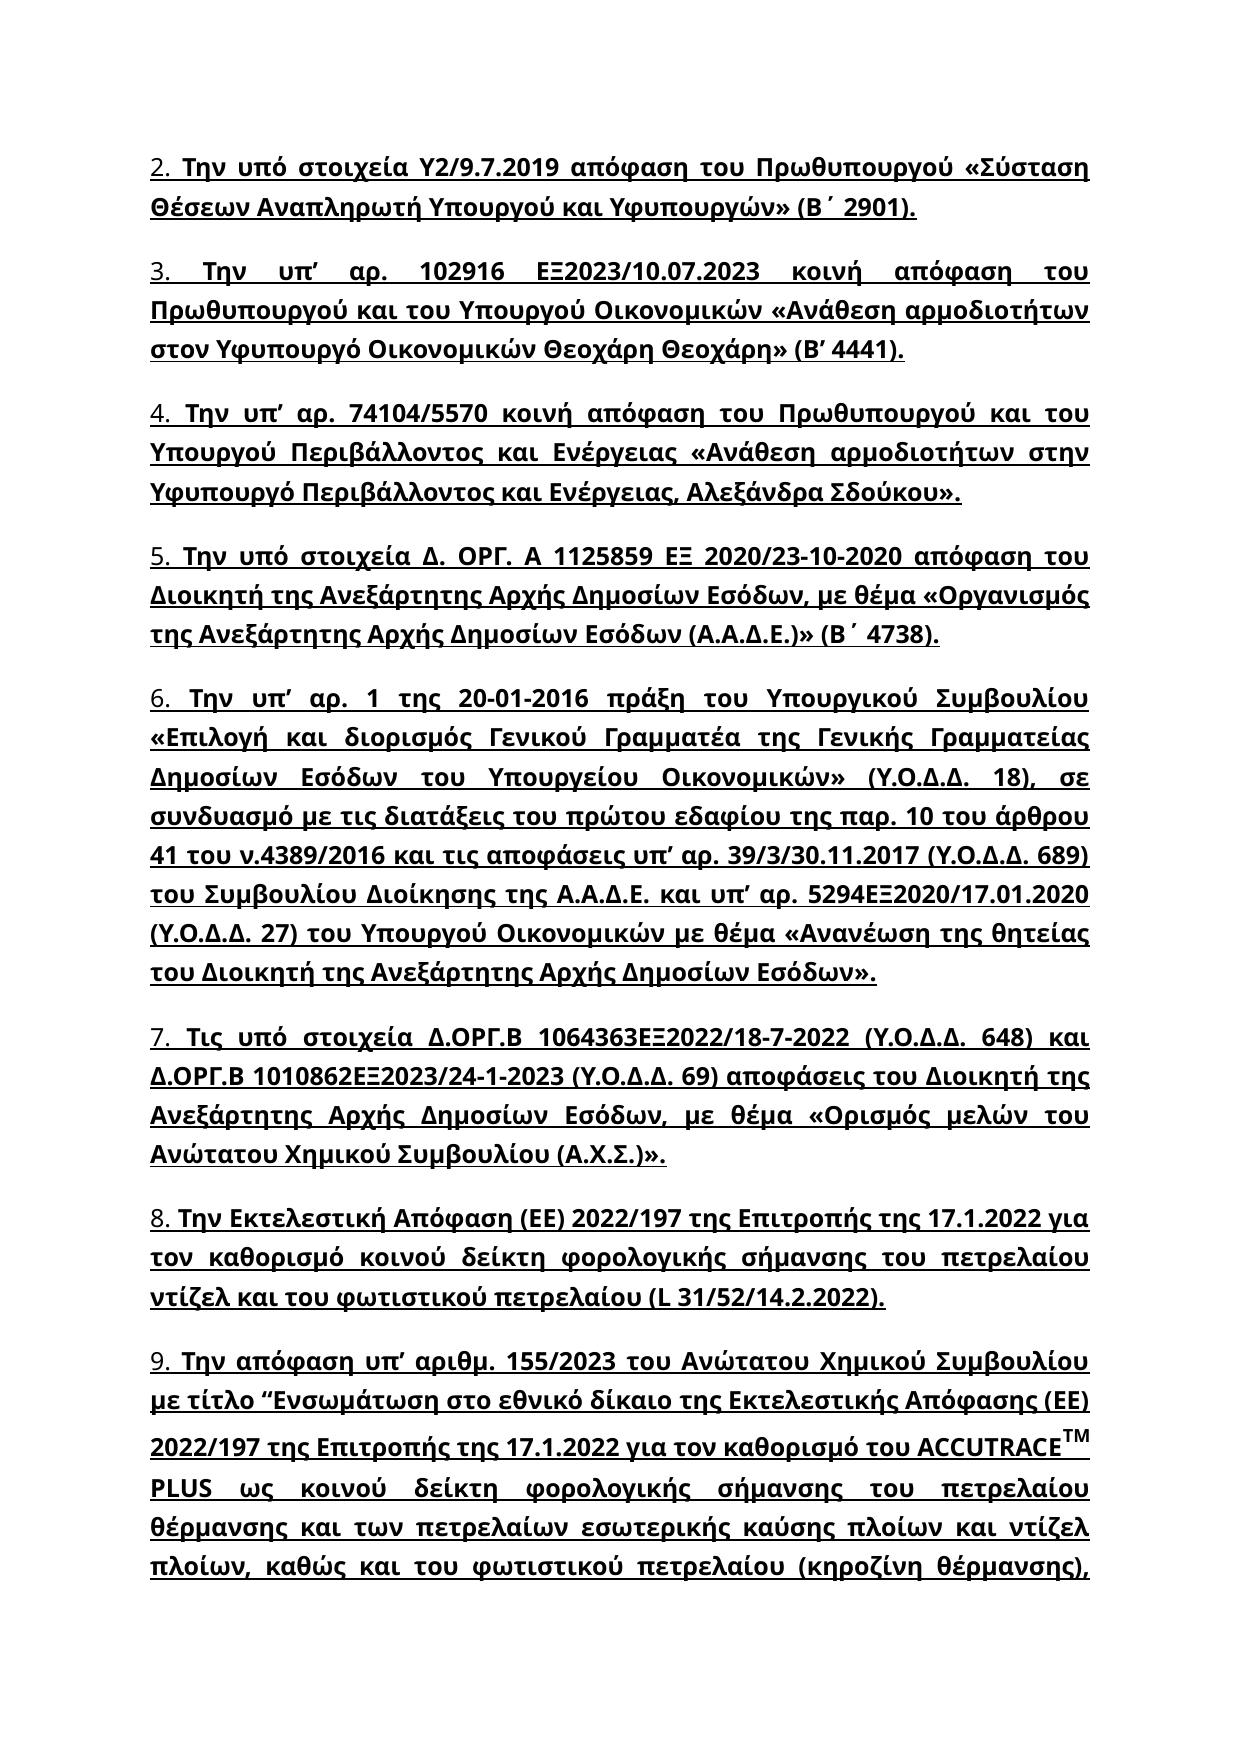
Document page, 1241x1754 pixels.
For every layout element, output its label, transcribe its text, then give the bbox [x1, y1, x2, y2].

text 9. Την απόφαση υπ’ αριθμ. 155/2023 του Ανώτατου Χημικού Συμβουλίου [150, 1343, 1090, 1372]
text 6. Την υπ’ αρ. 1 της 20-01-2016 πράξη του Υπουργικού Συμβουλίου «Επιλογή και διορισμός Γενικού Γραμματέα της Γενικής Γραμματείας [150, 681, 1090, 749]
text πλοίων, καθώς και του φωτιστικού πετρελαίου (κηροζίνη θέρμανσης), [150, 1541, 1090, 1578]
text Ανεξάρτητης Αρχής Δημοσίων Εσόδων, με θέμα «Ορισμός μελών του [150, 1089, 1090, 1126]
text Υπουργού Περιβάλλοντος και Ενέργειας «Ανάθεση αρμοδιοτήτων στην [150, 427, 1090, 464]
text του Συμβουλίου Διοίκησης της Α.Α.Δ.Ε. και υπ’ αρ. 5294ΕΞ2020/17.01.2020 [150, 868, 1090, 906]
text 2. Την υπό στοιχεία Υ2/9.7.2019 απόφαση του Πρωθυπουργού «Σύσταση [150, 150, 1090, 179]
text 5. Την υπό στοιχεία Δ. ΟΡΓ. Α 1125859 ΕΞ 2020/23-10-2020 απόφαση του [150, 538, 1090, 567]
text στον Υφυπουργό Οικονομικών Θεοχάρη Θεοχάρη» (Β’ 4441). [150, 323, 1090, 366]
text ντίζελ και του φωτιστικού πετρελαίου (L 31/52/14.2.2022). [150, 1271, 1090, 1313]
text του Διοικητή της Ανεξάρτητης Αρχής Δημοσίων Εσόδων». [150, 947, 1090, 989]
text τον καθορισμό κοινού δείκτη φορολογικής σήμανσης του πετρελαίου [150, 1232, 1090, 1269]
text 41 του ν.4389/2016 και τις αποφάσεις υπ’ αρ. 39/3/30.11.2017 (Υ.Ο.Δ.Δ. 689) [150, 829, 1090, 866]
text της Ανεξάρτητης Αρχής Δημοσίων Εσόδων (Α.Α.Δ.Ε.)» (Β΄ 4738). [150, 608, 1090, 651]
text 8. Την Εκτελεστική Απόφαση (ΕΕ) 2022/197 της Επιτροπής της 17.1.2022 για [150, 1201, 1090, 1230]
text Διοικητή της Ανεξάρτητης Αρχής Δημοσίων Εσόδων, με θέμα «Οργανισμός [150, 569, 1090, 606]
text PLUS ως κοινού δείκτη φορολογικής σήμανσης του πετρελαίου [150, 1460, 1090, 1499]
text (Υ.Ο.Δ.Δ. 27) του Υπουργού Οικονομικών με θέμα «Ανανέωση της θητείας [150, 907, 1090, 945]
text 3. Την υπ’ αρ. 102916 ΕΞ2023/10.07.2023 κοινή απόφαση του [150, 253, 1090, 282]
text Θέσεων Αναπληρωτή Υπουργού και Υφυπουργών» (Β΄ 2901). [150, 181, 1090, 223]
text Δ.ΟΡΓ.Β 1010862ΕΞ2023/24-1-2023 (Υ.Ο.Δ.Δ. 69) αποφάσεις του Διοικητή της [150, 1050, 1090, 1087]
text Πρωθυπουργού και του Υπουργού Οικονομικών «Ανάθεση αρμοδιοτήτων [150, 284, 1090, 321]
text θέρμανσης και των πετρελαίων εσωτερικής καύσης πλοίων και ντίζελ [150, 1501, 1090, 1539]
text 7. Τις υπό στοιχεία Δ.ΟΡΓ.Β 1064363ΕΞ2022/18-7-2022 (Υ.Ο.Δ.Δ. 648) και [150, 1019, 1090, 1048]
text 4. Την υπ’ αρ. 74104/5570 κοινή απόφαση του Πρωθυπουργού και του [150, 396, 1090, 425]
text 2022/197 της Επιτροπής της 17.1.2022 για τον καθορισμό του ACCUTRACETM [150, 1413, 1090, 1458]
text Υφυπουργό Περιβάλλοντος και Ενέργειας, Αλεξάνδρα Σδούκου». [150, 466, 1090, 508]
text συνδυασμό με τις διατάξεις του πρώτου εδαφίου της παρ. 10 του άρθρου [150, 790, 1090, 827]
text Δημοσίων Εσόδων του Υπουργείου Οικονομικών» (Υ.Ο.Δ.Δ. 18), σε [150, 751, 1090, 788]
text Ανώτατου Χημικού Συμβουλίου (Α.Χ.Σ.)». [150, 1128, 1090, 1171]
text με τίτλο “Ενσωμάτωση στο εθνικό δίκαιο της Εκτελεστικής Απόφασης (ΕΕ) [150, 1374, 1090, 1411]
